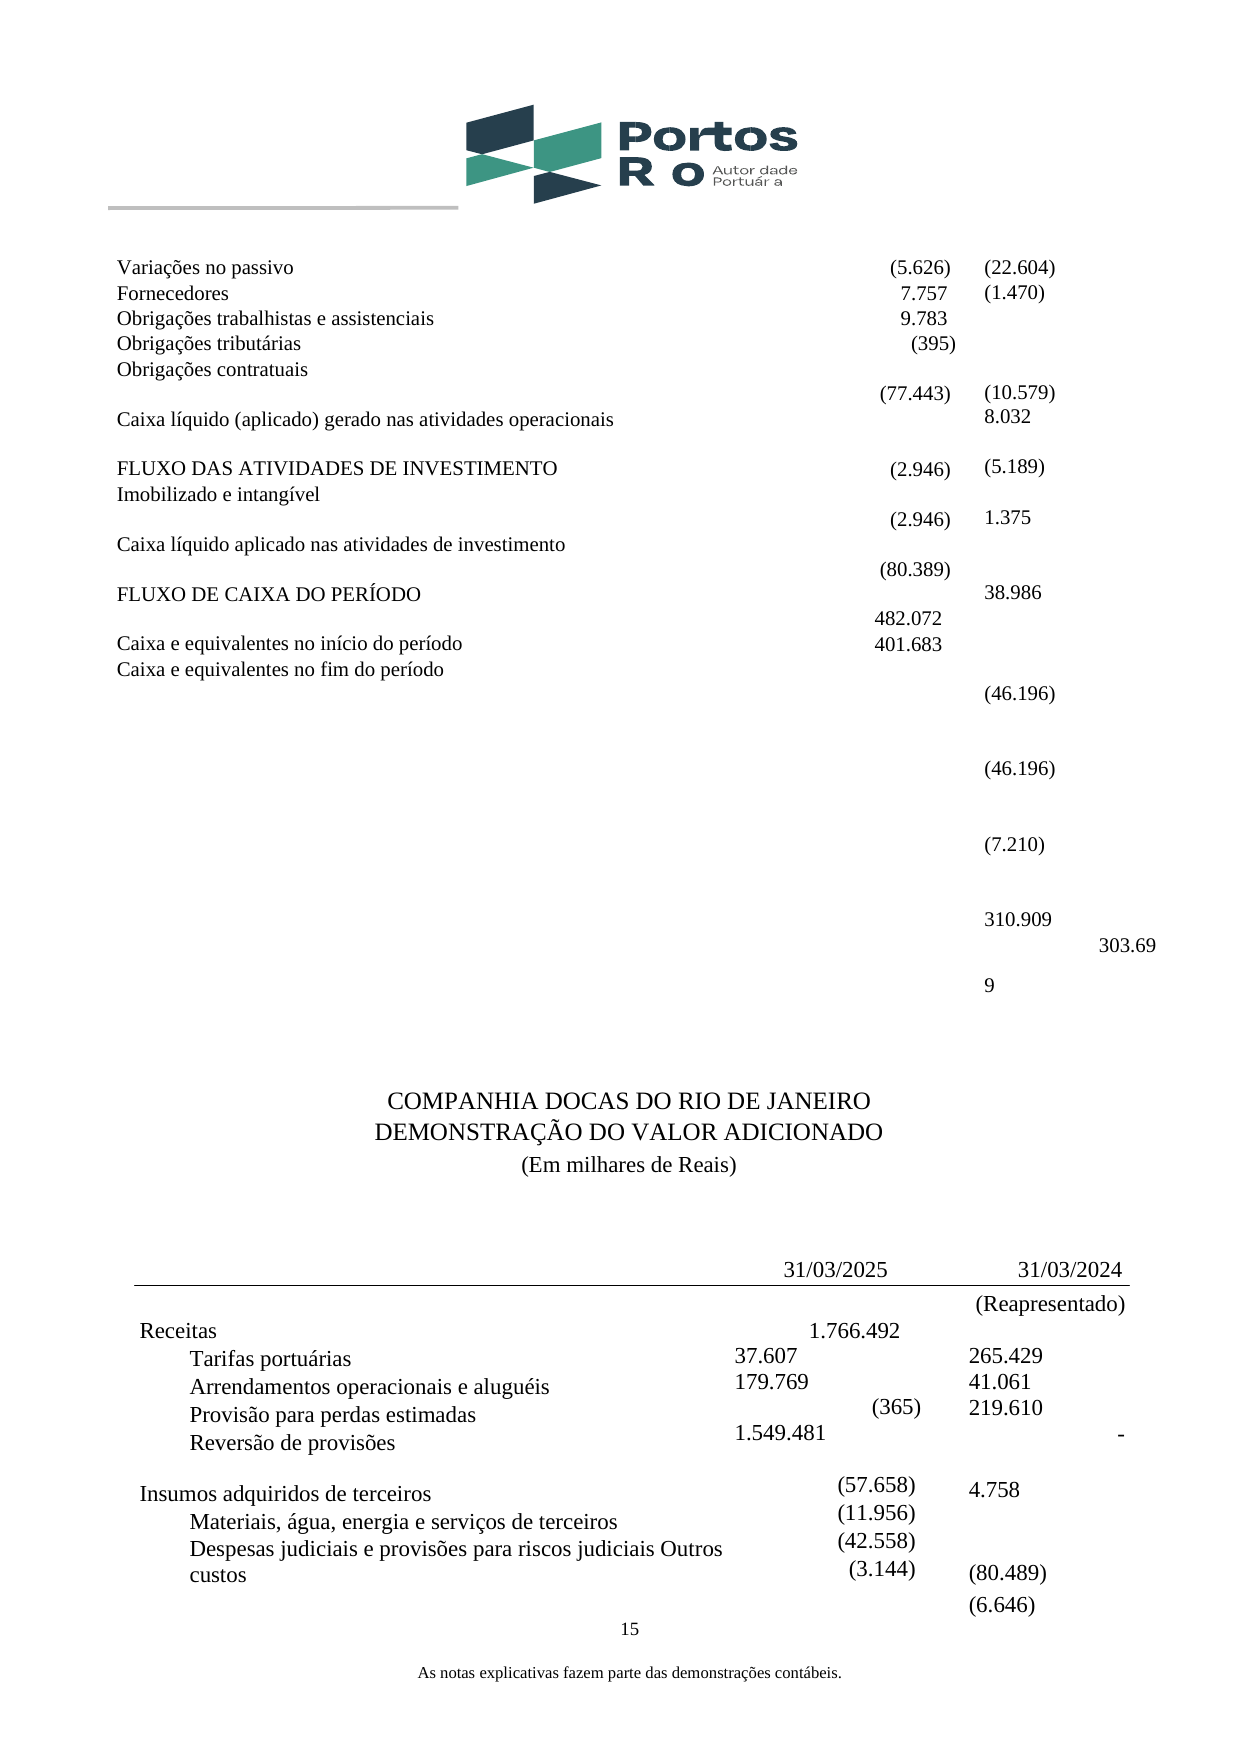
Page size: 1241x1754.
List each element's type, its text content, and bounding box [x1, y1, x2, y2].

table_header Variações no passivo Fornecedores Obrigações trabalhistas e assistenciais Obrigações tributárias Obrigações contratuais Caixa líquido (aplicado) gerado nas atividades operacionais FLUXO DAS ATIVIDADES DE INVESTIMENTO Imobilizado e intangível Caixa líquido aplicado nas atividades de investimento FLUXO DE CAIXA DO PERÍODO Caixa e equivalentes no início do período Caixa e equivalentes no fim do período [117, 255, 760, 1002]
text DEMONSTRAÇÃO DO VALOR ADICIONADO [112, 1117, 1152, 1146]
text COMPANHIA DOCAS DO RIO DE JANEIRO [112, 1086, 1152, 1114]
table_header (5.626) 7.757 9.783 (395) (77.443) (2.946) (2.946) (80.389) 482.072 401.683 [760, 255, 984, 1002]
table_header (22.604) (1.470) (10.579) 8.032 (5.189) 1.375 38.986 (46.196) (46.196) (7.210) 310.909 303.699 [984, 255, 1158, 1002]
table_header 265.429 41.061 219.610 - 4.758 (80.489) (6.646) [962, 1318, 1135, 1618]
text 31/03/2025 31/03/2024 [112, 1255, 1158, 1283]
table_header 1.766.492 37.607 179.769 (365) 1.549.481 (57.658) (11.956) (42.558) (3.144) [734, 1318, 962, 1618]
text (Reapresentado) [112, 1290, 1126, 1316]
text (Em milhares de Reais) [112, 1149, 1152, 1178]
table_header Receitas Tarifas portuárias Arrendamentos operacionais e aluguéis Provisão para perdas estimadas Reversão de provisões Insumos adquiridos de terceiros Materiais, água, energia e serviços de terceiros Despesas judiciais e provisões para riscos judiciais Outros custos [139, 1318, 734, 1618]
